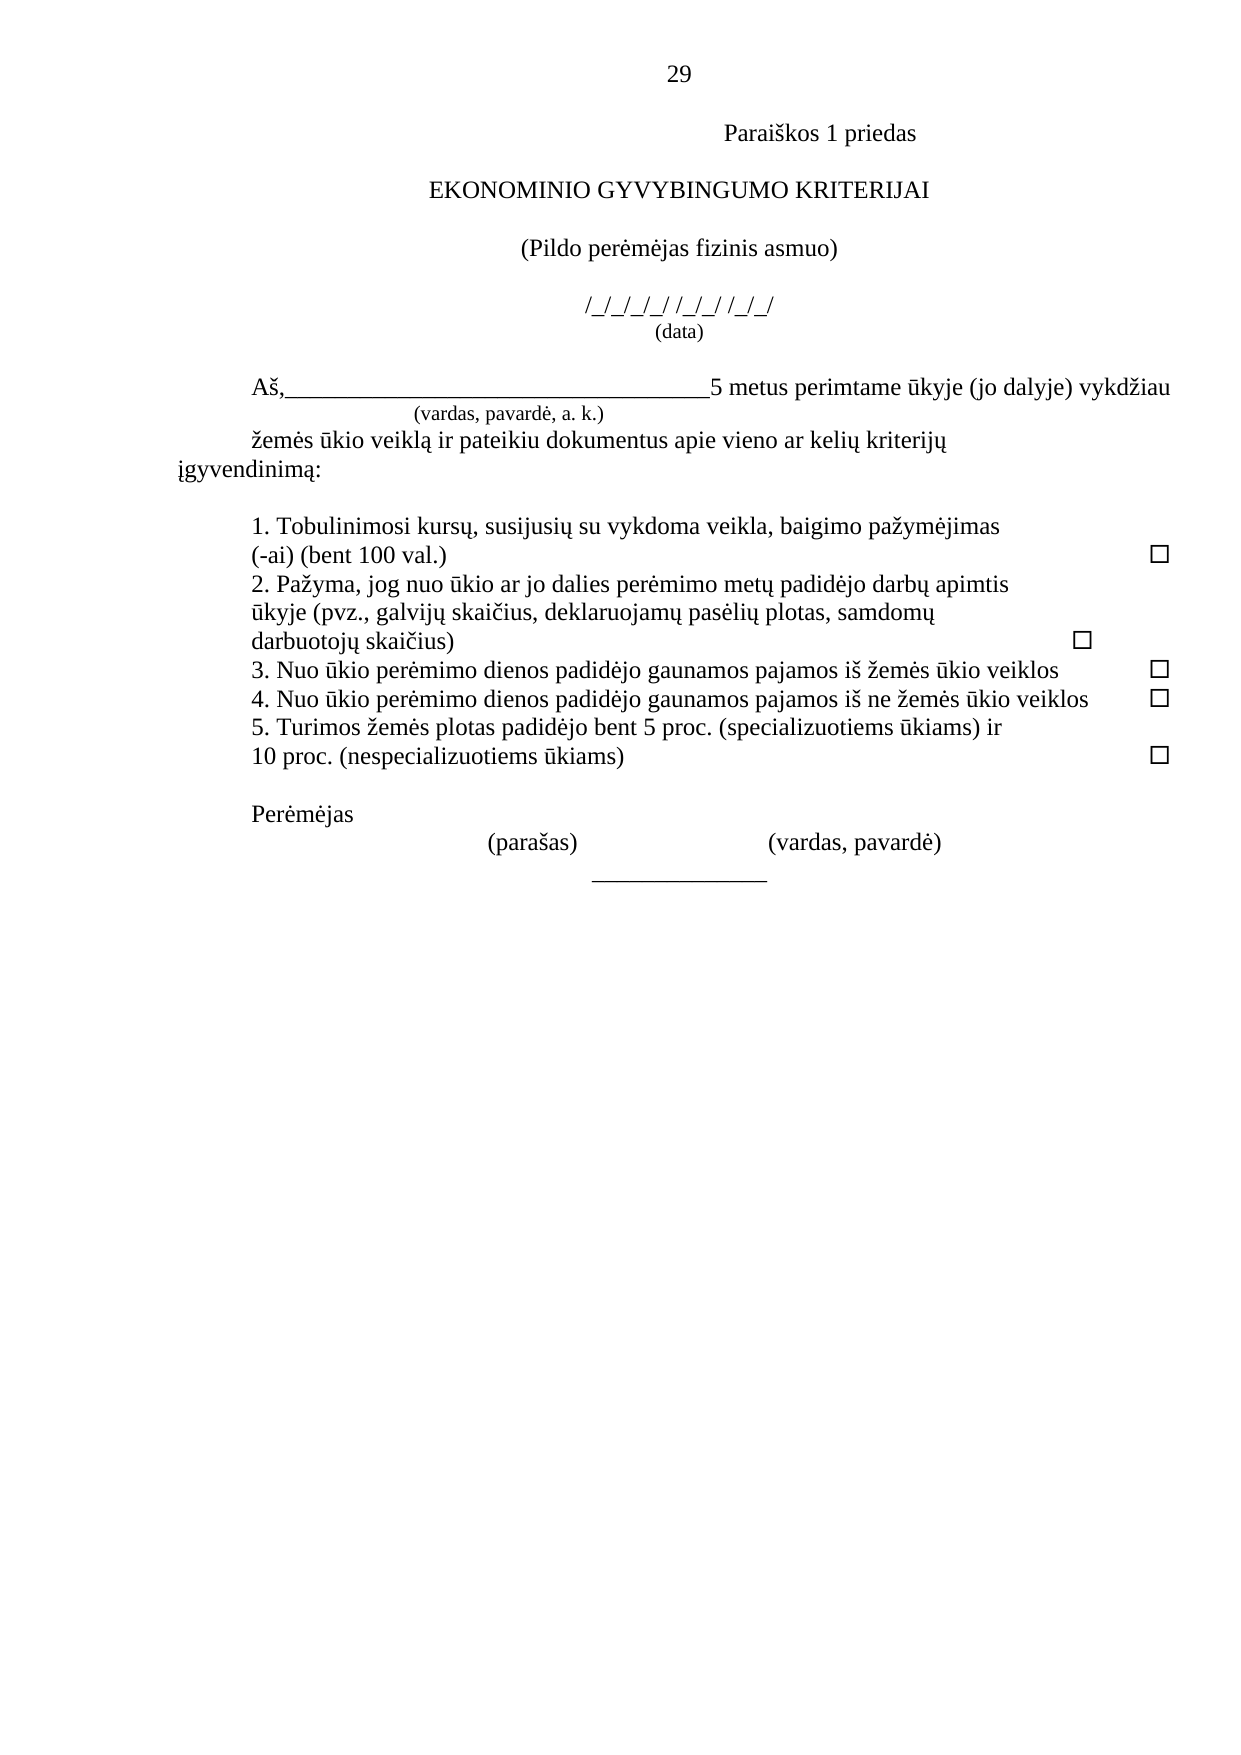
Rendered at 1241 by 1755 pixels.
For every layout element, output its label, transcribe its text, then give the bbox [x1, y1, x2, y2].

text 2. Pažyma, jog nuo ūkio ar jo dalies perėmimo metų padidėjo darbų apimtis [177, 569, 1093, 597]
text EKONOMINIO GYVYBINGUMO KRITERIJAI [177, 176, 1181, 204]
text Perėmėjas [177, 799, 1181, 827]
text (data) [177, 319, 1181, 343]
text ūkyje (pvz., galvijų skaičius, deklaruojamų pasėlių plotas, samdomų [177, 597, 1093, 626]
text (Pildo perėmėjas fizinis asmuo) [177, 233, 1181, 262]
text ______________ [177, 856, 1181, 885]
text Aš, 5 metus perimtame ūkyje (jo dalyje) vykdžiau [177, 372, 1181, 401]
text (parašas) (vardas, pavardė) [413, 827, 1181, 856]
text /_/_/_/_/ /_/_/ /_/_/ [177, 291, 1181, 319]
text 1. Tobulinimosi kursų, susijusių su vykdoma veikla, baigimo pažymėjimas [177, 511, 1181, 540]
text 10 proc. (nespecializuotiems ūkiams)  [177, 741, 1181, 770]
text 5. Turimos žemės plotas padidėjo bent 5 proc. (specializuotiems ūkiams) ir [177, 712, 1181, 741]
text žemės ūkio veiklą ir pateikiu dokumentus apie vieno ar kelių kriterijų įgyvendinimą: [177, 425, 1093, 482]
text 3. Nuo ūkio perėmimo dienos padidėjo gaunamos pajamos iš žemės ūkio veiklos  [177, 655, 1181, 684]
text darbuotojų skaičius)  [177, 626, 1093, 655]
text 4. Nuo ūkio perėmimo dienos padidėjo gaunamos pajamos iš ne žemės ūkio veiklos  [177, 684, 1181, 712]
text Paraiškos 1 priedas [649, 118, 1181, 147]
text (vardas, pavardė, a. k.) [340, 401, 1181, 425]
text (-ai) (bent 100 val.)  [177, 540, 1181, 569]
